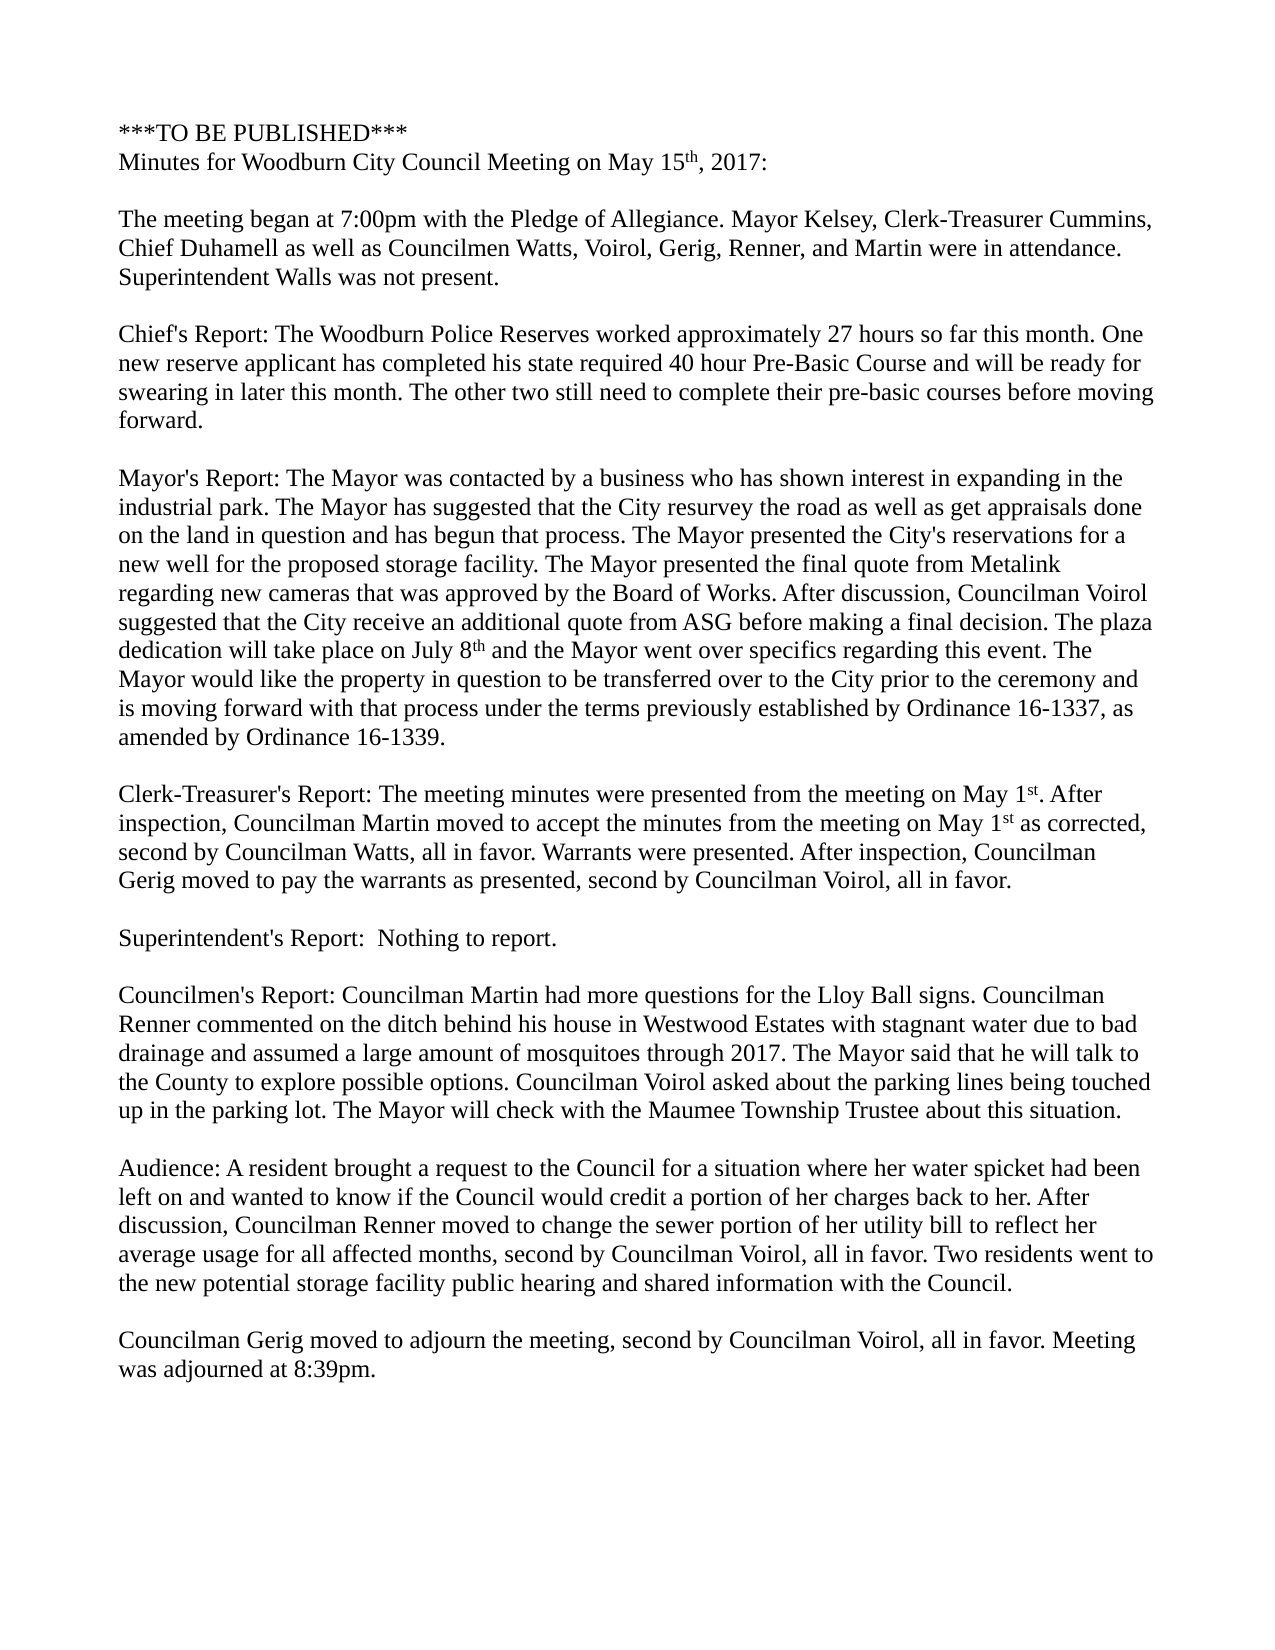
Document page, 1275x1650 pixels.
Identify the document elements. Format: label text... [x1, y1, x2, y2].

text Minutes for Woodburn City Council Meeting on May 15th, 2017: [118, 147, 1157, 176]
text Clerk-Treasurer's Report: The meeting minutes were presented from the meeting on May 1st. After inspection, Councilman Martin moved to accept the minutes from the meeting on May 1st as corrected, second by Councilman Watts, all in favor. Warrants were presented. After inspection, Councilman Gerig moved to pay the warrants as presented, second by Councilman Voirol, all in favor. [118, 779, 1157, 894]
text Chief's Report: The Woodburn Police Reserves worked approximately 27 hours so far this month. One new reserve applicant has completed his state required 40 hour Pre-Basic Course and will be ready for swearing in later this month. The other two still need to complete their pre-basic courses before moving forward. [118, 319, 1157, 434]
text The meeting began at 7:00pm with the Pledge of Allegiance. Mayor Kelsey, Clerk-Treasurer Cummins, Chief Duhamell as well as Councilmen Watts, Voirol, Gerig, Renner, and Martin were in attendance. Superintendent Walls was not present. [118, 204, 1157, 291]
text Councilmen's Report: Councilman Martin had more questions for the Lloy Ball signs. Councilman Renner commented on the ditch behind his house in Westwood Estates with stagnant water due to bad drainage and assumed a large amount of mosquitoes through 2017. The Mayor said that he will talk to the County to explore possible options. Councilman Voirol asked about the parking lines being touched up in the parking lot. The Mayor will check with the Maumee Township Trustee about this situation. [118, 981, 1157, 1124]
text Audience: A resident brought a request to the Council for a situation where her water spicket had been left on and wanted to know if the Council would credit a portion of her charges back to her. After discussion, Councilman Renner moved to change the sewer portion of her utility bill to reflect her average usage for all affected months, second by Councilman Voirol, all in favor. Two residents went to the new potential storage facility public hearing and shared information with the Council. [118, 1153, 1157, 1297]
text Superintendent's Report: Nothing to report. [118, 923, 1157, 952]
text ***TO BE PUBLISHED*** [118, 118, 1157, 147]
text Mayor's Report: The Mayor was contacted by a business who has shown interest in expanding in the industrial park. The Mayor has suggested that the City resurvey the road as well as get appraisals done on the land in question and has begun that process. The Mayor presented the City's reservations for a new well for the proposed storage facility. The Mayor presented the final quote from Metalink regarding new cameras that was approved by the Board of Works. After discussion, Councilman Voirol suggested that the City receive an additional quote from ASG before making a final decision. The plaza dedication will take place on July 8th and the Mayor went over specifics regarding this event. The Mayor would like the property in question to be transferred over to the City prior to the ceremony and is moving forward with that process under the terms previously established by Ordinance 16-1337, as amended by Ordinance 16-1339. [118, 463, 1157, 751]
text Councilman Gerig moved to adjourn the meeting, second by Councilman Voirol, all in favor. Meeting was adjourned at 8:39pm. [118, 1326, 1157, 1383]
